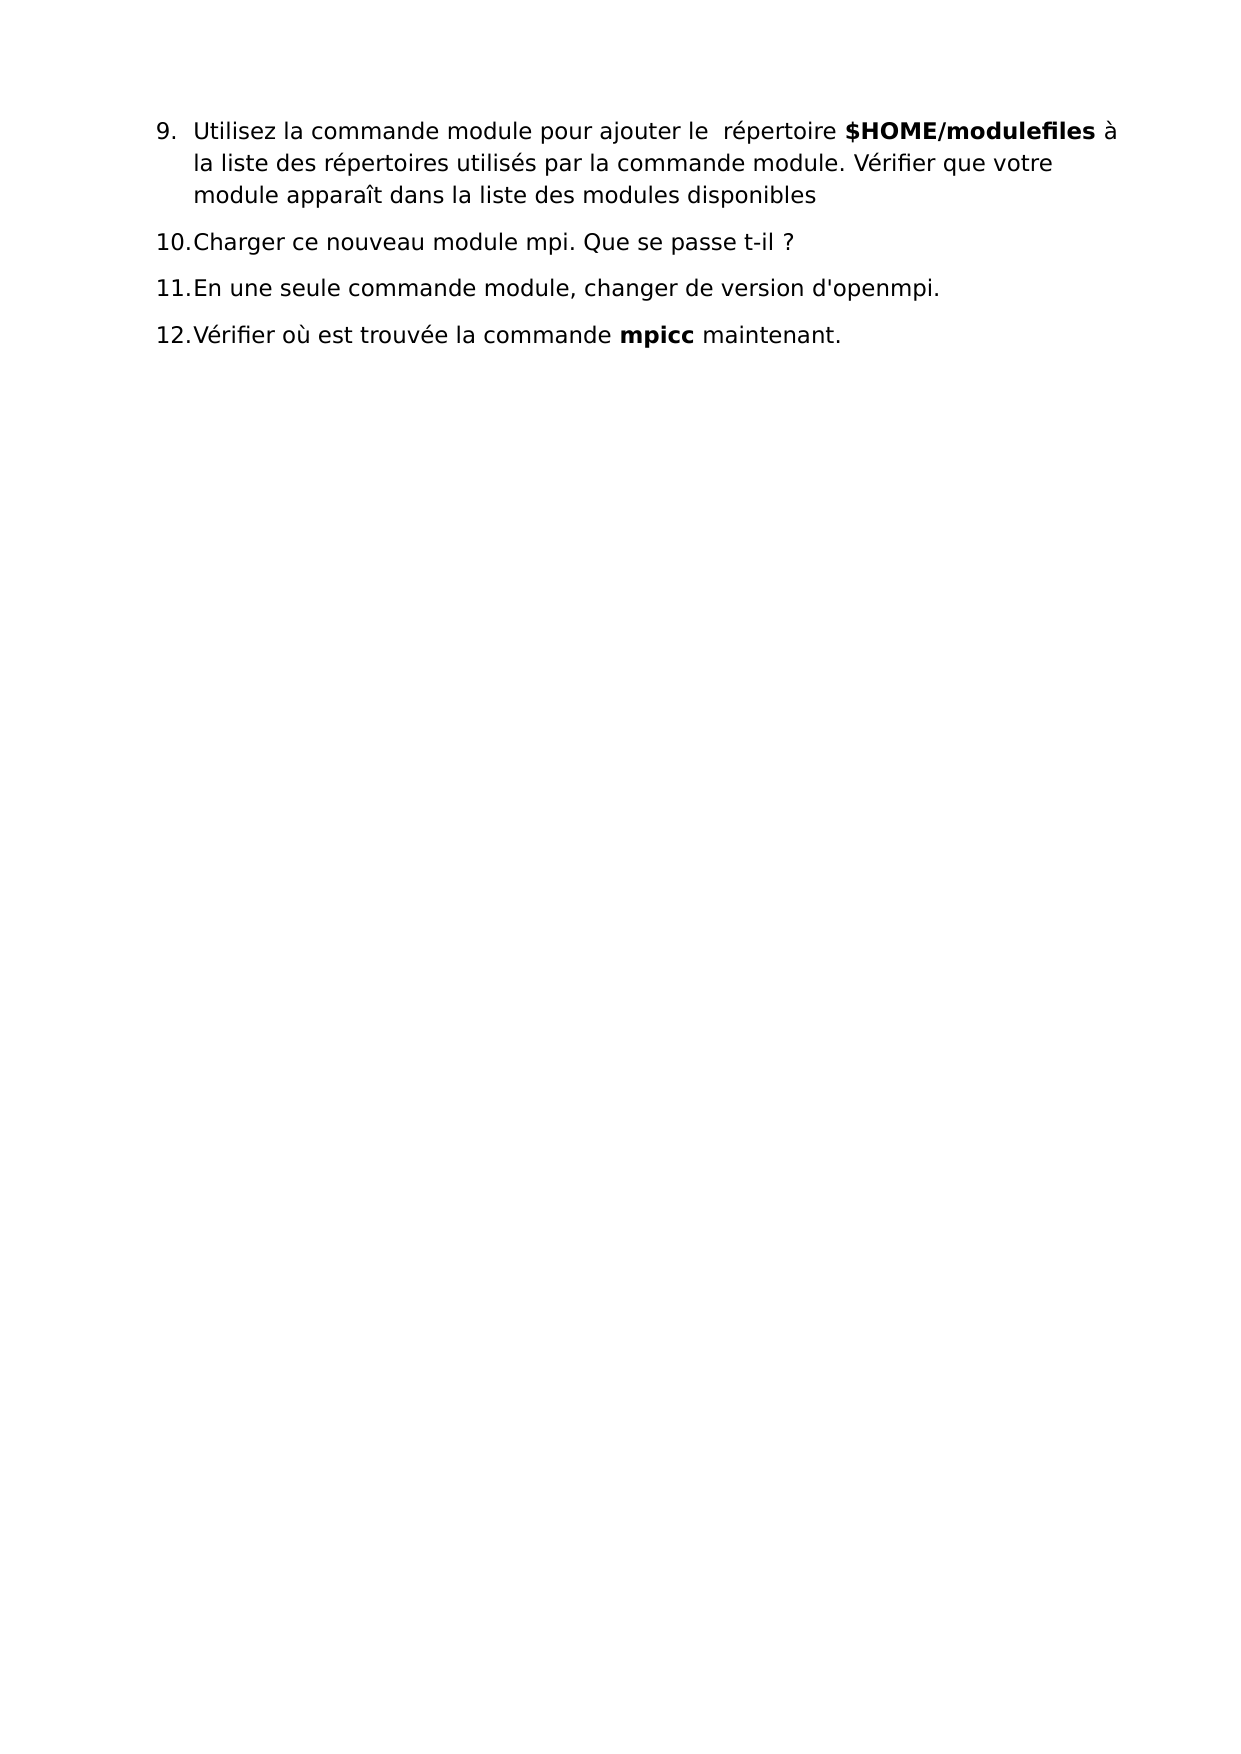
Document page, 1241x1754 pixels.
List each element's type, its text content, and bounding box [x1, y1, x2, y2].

list Utilisez la commande module pour ajouter le répertoire $HOME/modulefiles à la liste des répertoires utilisés par la commande module. Vérifier que votre module apparaît dans la liste des modules disponibles [156, 118, 1122, 209]
list Charger ce nouveau module mpi. Que se passe t-il ? [156, 229, 1122, 255]
list En une seule commande module, changer de version d'openmpi. [156, 275, 1122, 302]
list Vérifier où est trouvée la commande mpicc maintenant. [156, 322, 1122, 348]
